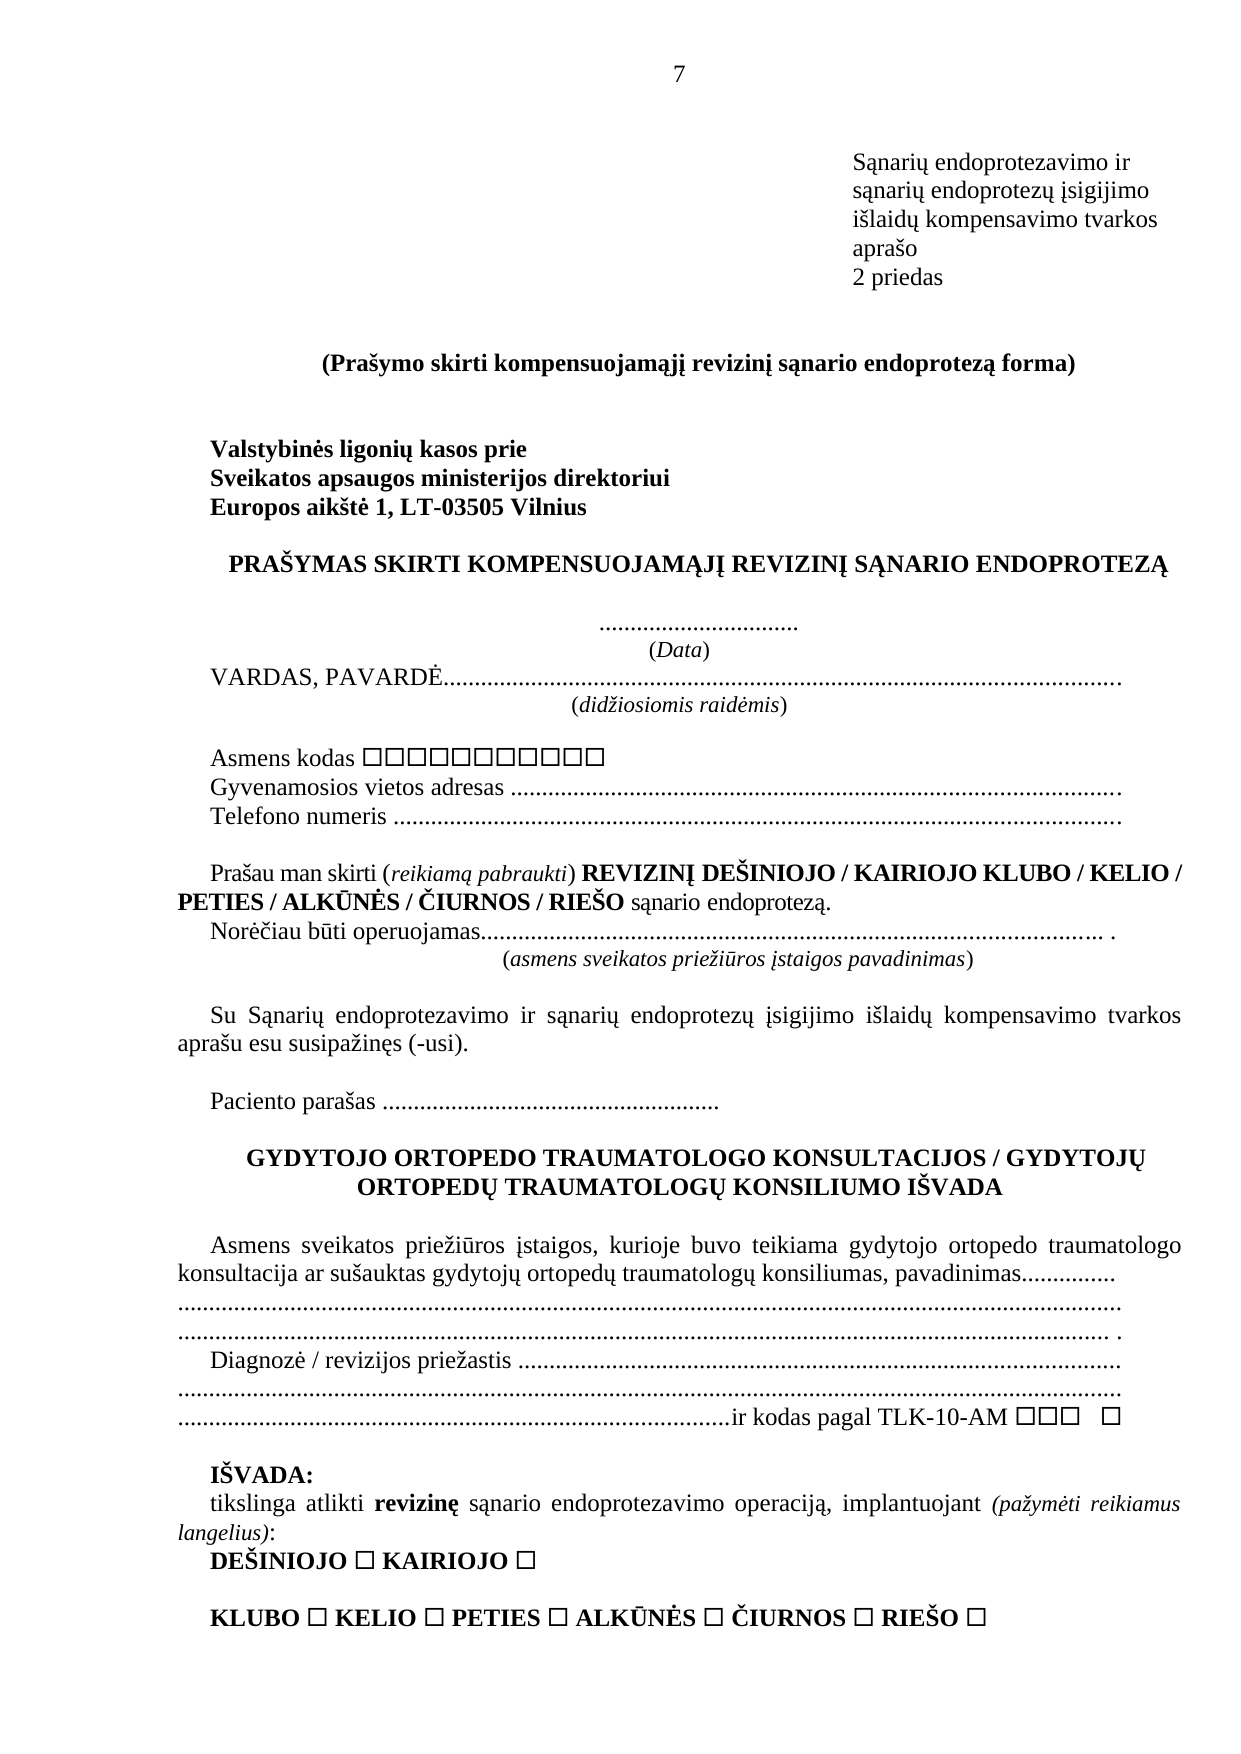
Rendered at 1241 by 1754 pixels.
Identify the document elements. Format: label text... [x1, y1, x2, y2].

text Valstybinės ligonių kasos prie [177, 434, 1183, 463]
text Diagnozė / revizijos priežastis [177, 1345, 1183, 1373]
text Asmens kodas  [][][][][][][][][][][] [177, 743, 1183, 772]
text (Prašymo skirti kompensuojamąjį revizinį sąnario endoprotezą forma) [215, 348, 1183, 377]
text ................................ [215, 607, 1183, 636]
text Sveikatos apsaugos ministerijos direktoriui [177, 463, 1183, 492]
text Gyvenamosios vietos adresas . [177, 772, 1183, 801]
text Paciento parašas ...................................................... [177, 1086, 1183, 1115]
text (Data) [177, 636, 1181, 662]
text 2 priedas [753, 262, 1181, 291]
text (asmens sveikatos priežiūros įstaigos pavadinimas) [177, 945, 1183, 971]
text Asmens sveikatos priežiūros įstaigos, kurioje buvo teikiama gydytojo ortopedo traumatologo konsultacija ar sušauktas gydytojų ortopedų traumatologų konsiliumas, pavadinimas [177, 1230, 1183, 1287]
text DEŠINIOJO [] KAIRIOJO [] [210, 1546, 1183, 1575]
text ... [177, 1373, 1183, 1402]
text Prašau man skirti (reikiamą pabraukti) REVIZINĮ DEŠINIOJO / KAIRIOJO KLUBO / KELIO / PETIES / ALKŪNĖS / ČIURNOS / RIEŠO sąnario endoprotezą. [177, 858, 1183, 916]
text KLUBO [] KELIO [] PETIES [] ALKŪNĖS [] ČIURNOS  RIEŠO  [] [210, 1603, 1183, 1632]
text tikslinga atlikti revizinę sąnario endoprotezavimo operaciją, implantuojant (pažymėti reikiamus langelius): [177, 1488, 1183, 1546]
text ... . [177, 1316, 1183, 1345]
text Su Sąnarių endoprotezavimo ir sąnarių endoprotezų įsigijimo išlaidų kompensavimo tvarkos aprašu esu susipažinęs (-usi). [177, 1000, 1183, 1057]
text (didžiosiomis raidėmis) [177, 691, 1181, 717]
text Europos aikštė 1, LT-03505 Vilnius [177, 492, 1183, 521]
text ... [177, 1287, 1183, 1316]
text Telefono numeris . [177, 801, 1183, 830]
text Sąnarių endoprotezavimo ir sąnarių endoprotezų įsigijimo išlaidų kompensavimo tvarkos aprašo [852, 147, 1183, 262]
text GYDYTOJO ORTOPEDO TRAUMATOLOGO KONSULTACIJOS / GYDYTOJŲ ORTOPEDŲ TRAUMATOLOGŲ KONSILIUMO IŠVADA [177, 1143, 1183, 1201]
text ... ir kodas pagal TLK-10-AM  [][][] []. [177, 1402, 1183, 1431]
text IŠVADA: [210, 1460, 1183, 1488]
text PRAŠYMAS SKIRTI KOMPENSUOJAMĄJĮ REVIZINĮ SĄNARIO ENDOPROTEZĄ [215, 549, 1183, 578]
text Norėčiau būti operuojamas ... . [177, 916, 1183, 945]
text VARDAS, PAVARDĖ . [177, 662, 1183, 691]
